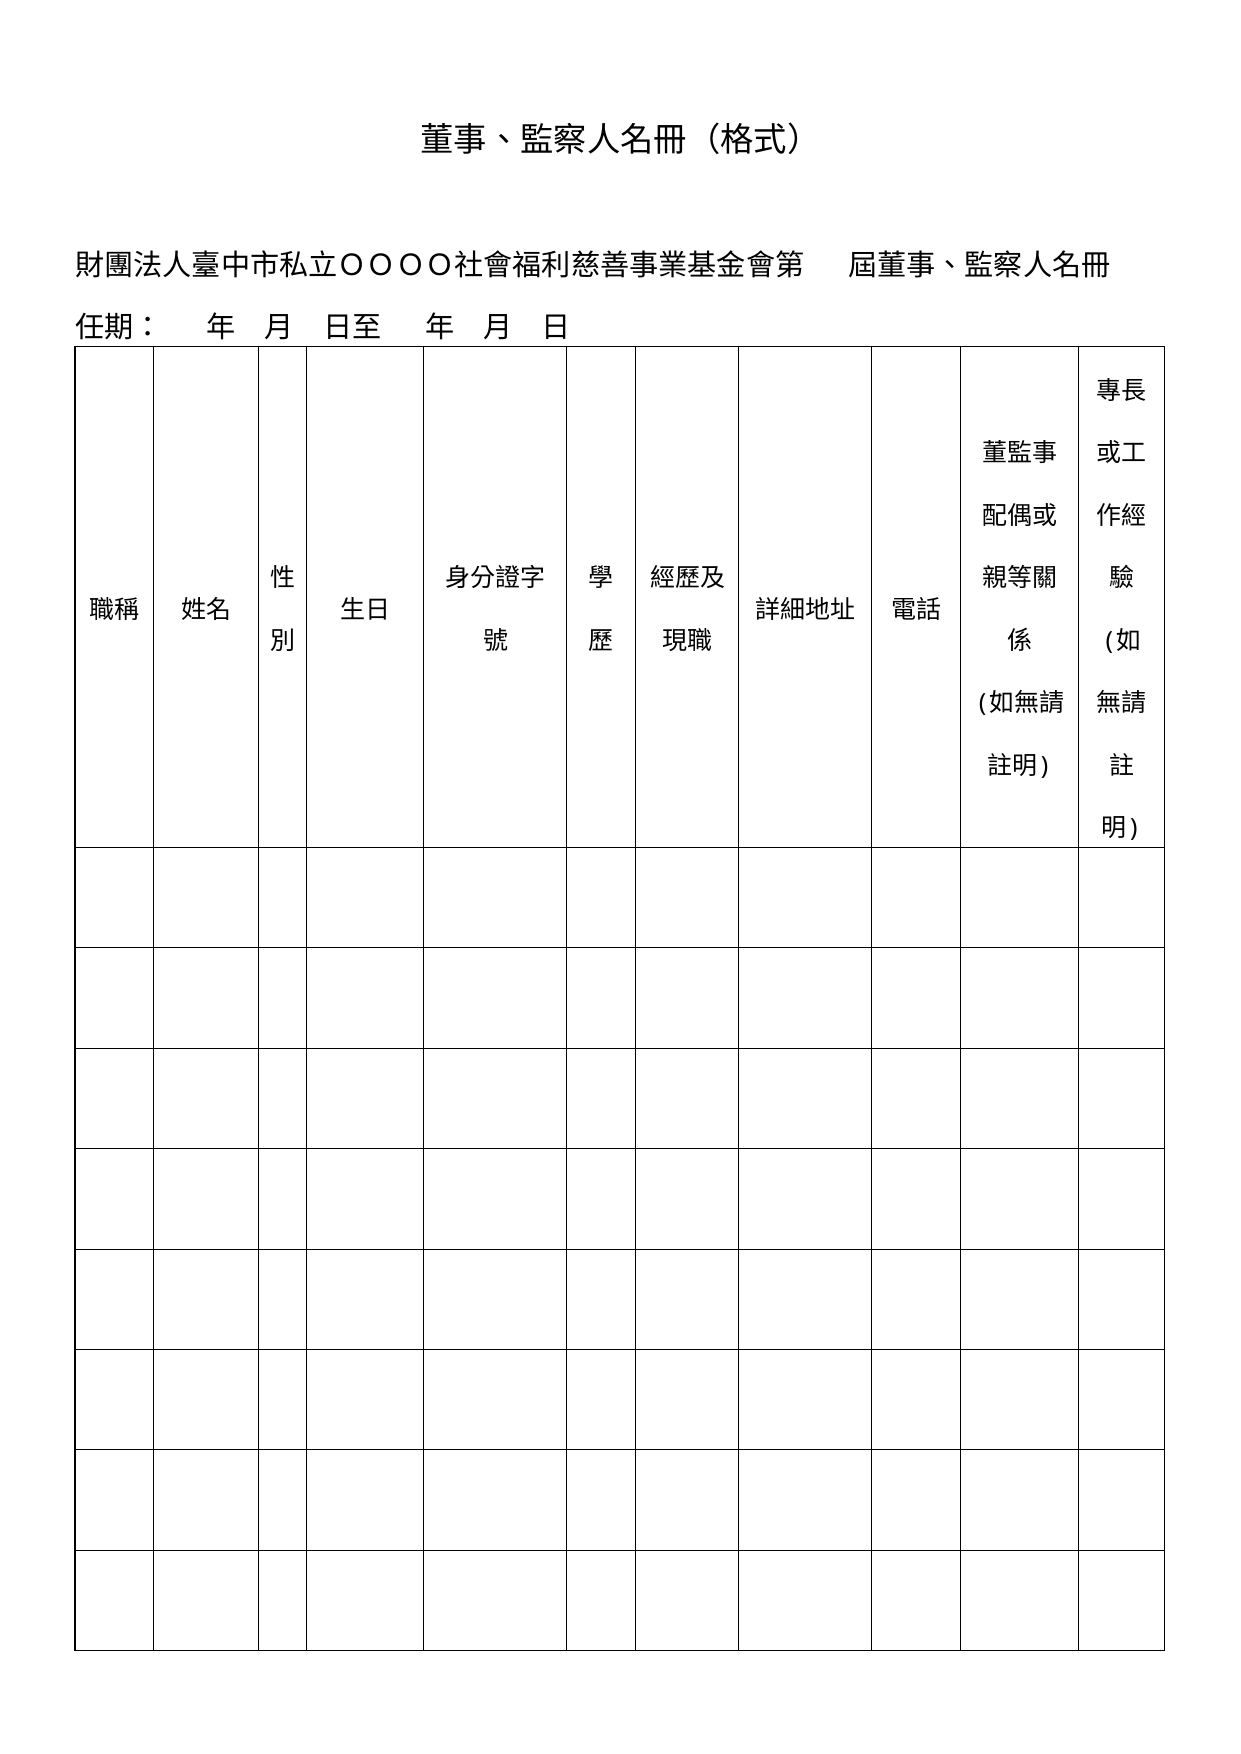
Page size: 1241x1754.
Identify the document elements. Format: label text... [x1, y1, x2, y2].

table_cell [424, 1149, 566, 1248]
table_header 姓名 [154, 347, 258, 847]
table_cell [259, 1149, 306, 1248]
table_cell [739, 1049, 871, 1148]
table_cell [739, 1250, 871, 1349]
table_header 職稱 [76, 347, 153, 847]
table_cell [307, 948, 423, 1048]
table_cell [307, 1350, 423, 1449]
table_cell [259, 1049, 306, 1148]
table_cell [307, 1250, 423, 1349]
table_cell [154, 1450, 258, 1550]
table_cell [424, 1551, 566, 1650]
table_cell [1079, 1450, 1164, 1550]
table_cell [961, 848, 1078, 947]
table_header 性別 [259, 347, 306, 847]
table_cell [567, 1350, 635, 1449]
table_cell [739, 948, 871, 1048]
text 董事、監察人名冊（格式） [75, 96, 1165, 158]
table_cell [154, 1551, 258, 1650]
table_cell [154, 1049, 258, 1148]
table_header 專長或工作經驗 (如無請註明) [1079, 347, 1164, 847]
table_cell [307, 1149, 423, 1248]
table_cell [739, 1551, 871, 1650]
table_cell [424, 1350, 566, 1449]
table_header 經歷及現職 [636, 347, 738, 847]
table_cell [567, 1551, 635, 1650]
table_cell [76, 1350, 153, 1449]
table_cell [259, 1450, 306, 1550]
table_header 董監事配偶或親等關係 (如無請註明) [961, 347, 1078, 847]
table_cell [961, 1450, 1078, 1550]
table_cell [154, 1250, 258, 1349]
table_cell [1079, 948, 1164, 1048]
table_cell [567, 848, 635, 947]
table_cell [636, 948, 738, 1048]
table_cell [739, 1149, 871, 1248]
table_header 生日 [307, 347, 423, 847]
table_cell [739, 1450, 871, 1550]
table_cell [739, 848, 871, 947]
table_cell [872, 948, 960, 1048]
table_cell [567, 1450, 635, 1550]
table_cell [872, 1250, 960, 1349]
table_cell [739, 1350, 871, 1449]
table_cell [259, 848, 306, 947]
table_cell [424, 948, 566, 1048]
table_cell [76, 1551, 153, 1650]
table_cell [1079, 1350, 1164, 1449]
table_cell [76, 1250, 153, 1349]
table_cell [259, 1551, 306, 1650]
table_header 詳細地址 [739, 347, 871, 847]
table_cell [567, 948, 635, 1048]
table_cell [1079, 1049, 1164, 1148]
table_cell [567, 1049, 635, 1148]
table_cell [636, 1149, 738, 1248]
table_cell [636, 1250, 738, 1349]
table_cell [1079, 1250, 1164, 1349]
text 任期： 年 月 日至 年 月 日 [75, 283, 1165, 346]
table_cell [424, 1450, 566, 1550]
table_cell [76, 848, 153, 947]
table_header 身分證字號 [424, 347, 566, 847]
table_cell [307, 1551, 423, 1650]
table_cell [259, 1250, 306, 1349]
table_cell [872, 1551, 960, 1650]
table_cell [961, 1350, 1078, 1449]
table_cell [1079, 848, 1164, 947]
table_cell [1079, 1551, 1164, 1650]
table_cell [154, 848, 258, 947]
table_cell [872, 848, 960, 947]
table_header 學歷 [567, 347, 635, 847]
table_cell [259, 948, 306, 1048]
table_cell [76, 1450, 153, 1550]
table_cell [307, 848, 423, 947]
table_cell [76, 948, 153, 1048]
table_cell [307, 1049, 423, 1148]
table_cell [872, 1049, 960, 1148]
table_cell [76, 1149, 153, 1248]
table_cell [872, 1350, 960, 1449]
table_header 電話 [872, 347, 960, 847]
table_cell [76, 1049, 153, 1148]
table_cell [424, 1049, 566, 1148]
table_cell [567, 1149, 635, 1248]
table_cell [872, 1450, 960, 1550]
text 財團法人臺中市私立ＯＯＯＯ社會福利慈善事業基金會第 屆董事、監察人名冊 [75, 221, 1165, 283]
table_cell [154, 1350, 258, 1449]
table_cell [636, 1551, 738, 1650]
table_cell [259, 1350, 306, 1449]
table_cell [1079, 1149, 1164, 1248]
table_cell [961, 1149, 1078, 1248]
table_cell [154, 948, 258, 1048]
table_cell [307, 1450, 423, 1550]
table_cell [872, 1149, 960, 1248]
table_cell [636, 848, 738, 947]
table_cell [636, 1049, 738, 1148]
table_cell [961, 948, 1078, 1048]
table_cell [567, 1250, 635, 1349]
table_cell [154, 1149, 258, 1248]
table_cell [424, 1250, 566, 1349]
table_cell [961, 1250, 1078, 1349]
table_cell [961, 1551, 1078, 1650]
table_cell [636, 1450, 738, 1550]
table_cell [636, 1350, 738, 1449]
table_cell [424, 848, 566, 947]
table_cell [961, 1049, 1078, 1148]
